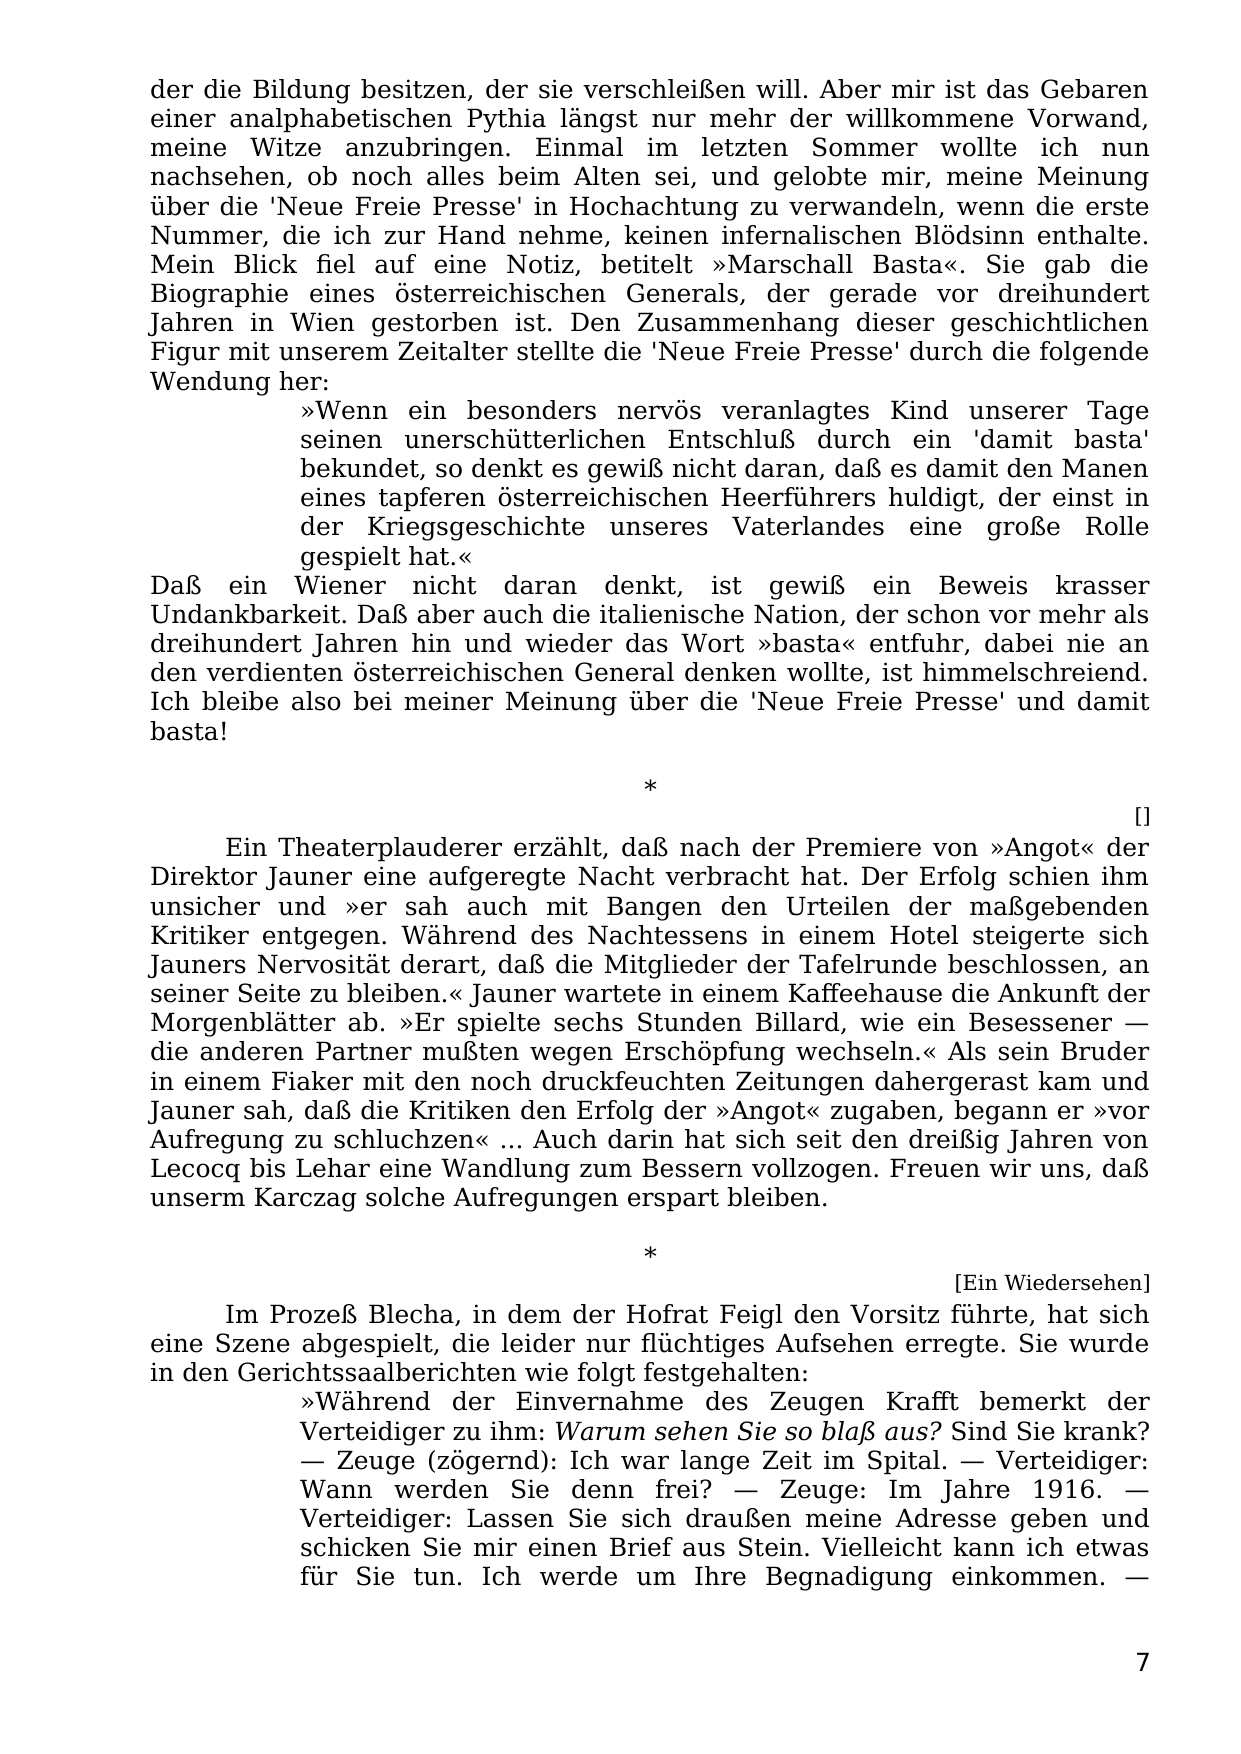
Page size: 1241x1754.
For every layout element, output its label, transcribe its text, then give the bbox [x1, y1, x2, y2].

text Im Prozeß Blecha, in dem der Hofrat Feigl den Vorsitz führte, hat sich eine Szene abgespielt, die leider nur flüchtiges Aufsehen erregte. Sie wurde in den Gerichtssaalberichten wie folgt festgehalten: [150, 1295, 1151, 1387]
text Daß ein Wiener nicht daran denkt, ist gewiß ein Beweis krasser Undankbarkeit. Daß aber auch die italienische Nation, der schon vor mehr als dreihundert Jahren hin und wieder das Wort »basta« entfuhr, dabei nie an den verdienten österreichischen General denken wollte, ist himmelschreiend. Ich bleibe also bei meiner Meinung über die 'Neue Freie Presse' und damit basta! [150, 571, 1151, 746]
text Ein Theaterplauderer erzählt, daß nach der Premiere von »Angot« der Direktor Jauner eine aufgeregte Nacht verbracht hat. Der Erfolg schien ihm unsicher und »er sah auch mit Bangen den Urteilen der maßgebenden Kritiker entgegen. Während des Nachtessens in einem Hotel steigerte sich Jauners Nervosität derart, daß die Mitglieder der Tafelrunde beschlossen, an seiner Seite zu bleiben.« Jauner wartete in einem Kaffeehause die Ankunft der Morgenblätter ab. »Er spielte sechs Stunden Billard, wie ein Besessener — die anderen Partner mußten wegen Erschöpfung wechseln.« Als sein Bruder in einem Fiaker mit den noch druckfeuchten Zeitungen dahergerast kam und Jauner sah, daß die Kritiken den Erfolg der »Angot« zugaben, begann er »vor Aufregung zu schluchzen« ... Auch darin hat sich seit den dreißig Jahren von Lecocq bis Lehar eine Wandlung zum Bessern vollzogen. Freuen wir uns, daß unserm Karczag solche Aufregungen erspart bleiben. [150, 828, 1151, 1212]
text [] [150, 804, 1151, 828]
text »Wenn ein besonders nervös veranlagtes Kind unserer Tage seinen unerschütterlichen Entschluß durch ein 'damit basta' bekundet, so denkt es gewiß nicht daran, daß es damit den Manen eines tapferen österreichischen Heerführers huldigt, der einst in der Kriegsgeschichte unseres Vaterlandes eine große Rolle gespielt hat.« [300, 396, 1151, 571]
text »Während der Einvernahme des Zeugen Krafft bemerkt der Verteidiger zu ihm: Warum sehen Sie so blaß aus? Sind Sie krank? — Zeuge (zögernd): Ich war lange Zeit im Spital. — Verteidiger: Wann werden Sie denn frei? — Zeuge: Im Jahre 1916. — Verteidiger: Lassen Sie sich draußen meine Adresse geben und schicken Sie mir einen Brief aus Stein. Vielleicht kann ich etwas für Sie tun. Ich werde um Ihre Begnadigung einkommen. — [300, 1387, 1151, 1592]
text der die Bildung besitzen, der sie verschleißen will. Aber mir ist das Gebaren einer analphabetischen Pythia längst nur mehr der willkommene Vorwand, meine Witze anzubringen. Einmal im letzten Sommer wollte ich nun nachsehen, ob noch alles beim Alten sei, und gelobte mir, meine Meinung über die 'Neue Freie Presse' in Hochachtung zu verwandeln, wenn die erste Nummer, die ich zur Hand nehme, keinen infernalischen Blödsinn enthalte. Mein Blick fiel auf eine Notiz, betitelt »Marschall Basta«. Sie gab die Biographie eines österreichischen Generals, der gerade vor dreihundert Jahren in Wien gestorben ist. Den Zusammenhang dieser geschichtlichen Figur mit unserem Zeitalter stellte die 'Neue Freie Presse' durch die folgende Wendung her: [150, 75, 1151, 396]
text [Ein Wiedersehen] [150, 1271, 1151, 1295]
text * [150, 775, 1151, 804]
text * [150, 1242, 1151, 1271]
